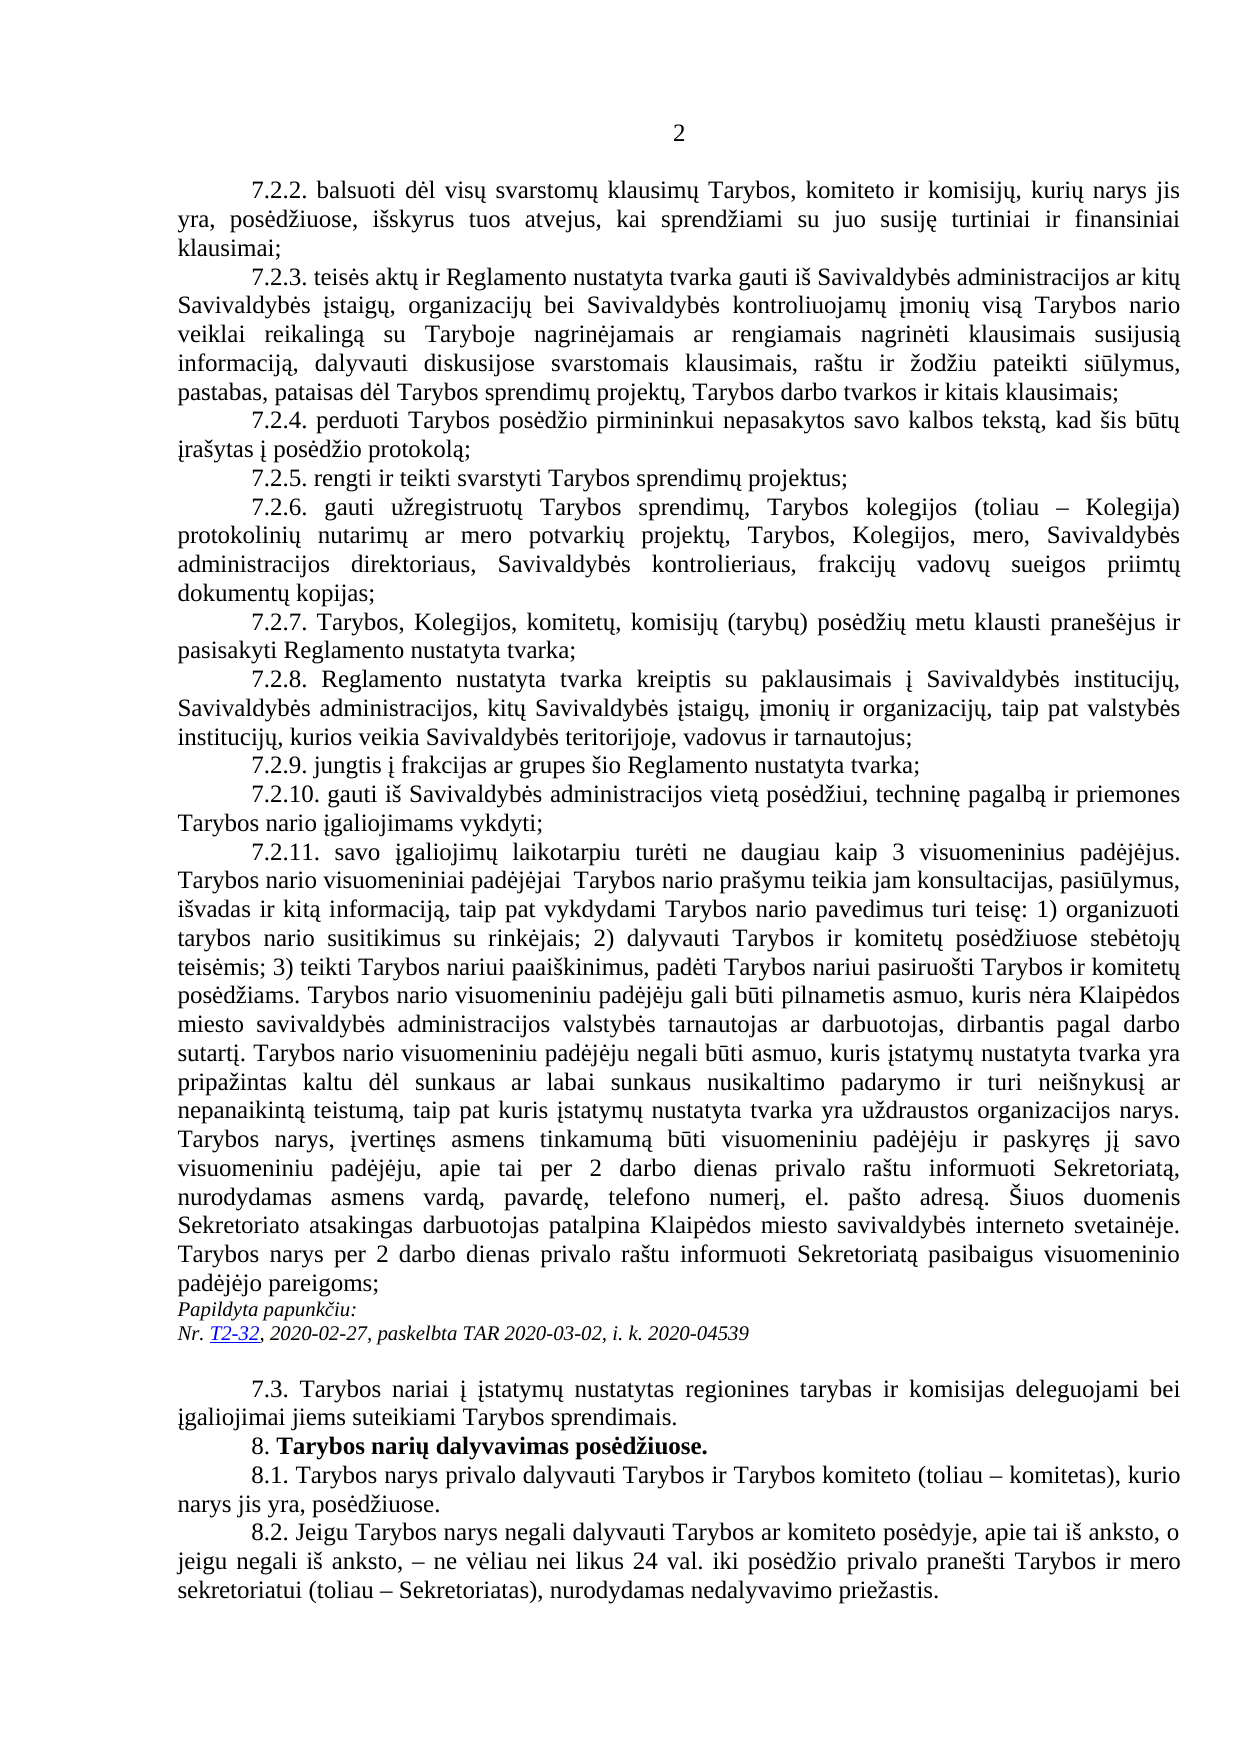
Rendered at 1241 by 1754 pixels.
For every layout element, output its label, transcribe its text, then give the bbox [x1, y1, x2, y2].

text 7.2.8. Reglamento nustatyta tvarka kreiptis su paklausimais į Savivaldybės institucijų, Savivaldybės administracijos, kitų Savivaldybės įstaigų, įmonių ir organizacijų, taip pat valstybės institucijų, kurios veikia Savivaldybės teritorijoje, vadovus ir tarnautojus; [177, 664, 1181, 751]
text 7.2.6. gauti užregistruotų Tarybos sprendimų, Tarybos kolegijos (toliau – Kolegija) protokolinių nutarimų ar mero potvarkių projektų, Tarybos, Kolegijos, mero, Savivaldybės administracijos direktoriaus, Savivaldybės kontrolieriaus, frakcijų vadovų sueigos priimtų dokumentų kopijas; [177, 492, 1181, 607]
text 7.2.10. gauti iš Savivaldybės administracijos vietą posėdžiui, techninę pagalbą ir priemones Tarybos nario įgaliojimams vykdyti; [177, 779, 1181, 837]
text 7.3. Tarybos nariai į įstatymų nustatytas regionines tarybas ir komisijas deleguojami bei įgaliojimai jiems suteikiami Tarybos sprendimais. [177, 1374, 1181, 1431]
text Papildyta papunkčiu: [177, 1297, 1181, 1321]
text 7.2.7. Tarybos, Kolegijos, komitetų, komisijų (tarybų) posėdžių metu klausti pranešėjus ir pasisakyti Reglamento nustatyta tvarka; [177, 607, 1181, 664]
text 7.2.2. balsuoti dėl visų svarstomų klausimų Tarybos, komiteto ir komisijų, kurių narys jis yra, posėdžiuose, išskyrus tuos atvejus, kai sprendžiami su juo susiję turtiniai ir finansiniai klausimai; [177, 176, 1181, 262]
text 7.2.4. perduoti Tarybos posėdžio pirmininkui nepasakytos savo kalbos tekstą, kad šis būtų įrašytas į posėdžio protokolą; [177, 406, 1181, 463]
text 7.2.5. rengti ir teikti svarstyti Tarybos sprendimų projektus; [177, 463, 1181, 492]
text 8.1. Tarybos narys privalo dalyvauti Tarybos ir Tarybos komiteto (toliau – komitetas), kurio narys jis yra, posėdžiuose. [177, 1460, 1181, 1517]
text 8. Tarybos narių dalyvavimas posėdžiuose. [177, 1431, 1181, 1460]
text 7.2.3. teisės aktų ir Reglamento nustatyta tvarka gauti iš Savivaldybės administracijos ar kitų Savivaldybės įstaigų, organizacijų bei Savivaldybės kontroliuojamų įmonių visą Tarybos nario veiklai reikalingą su Taryboje nagrinėjamais ar rengiamais nagrinėti klausimais susijusią informaciją, dalyvauti diskusijose svarstomais klausimais, raštu ir žodžiu pateikti siūlymus, pastabas, pataisas dėl Tarybos sprendimų projektų, Tarybos darbo tvarkos ir kitais klausimais; [177, 262, 1181, 406]
text 7.2.9. jungtis į frakcijas ar grupes šio Reglamento nustatyta tvarka; [177, 751, 1181, 779]
text Nr. T2-32, 2020-02-27, paskelbta TAR 2020-03-02, i. k. 2020-04539 [177, 1321, 1181, 1345]
text 7.2.11. savo įgaliojimų laikotarpiu turėti ne daugiau kaip 3 visuomeninius padėjėjus. Tarybos nario visuomeniniai padėjėjai Tarybos nario prašymu teikia jam konsultacijas, pasiūlymus, išvadas ir kitą informaciją, taip pat vykdydami Tarybos nario pavedimus turi teisę: 1) organizuoti tarybos nario susitikimus su rinkėjais; 2) dalyvauti Tarybos ir komitetų posėdžiuose stebėtojų teisėmis; 3) teikti Tarybos nariui paaiškinimus, padėti Tarybos nariui pasiruošti Tarybos ir komitetų posėdžiams. Tarybos nario visuomeniniu padėjėju gali būti pilnametis asmuo, kuris nėra Klaipėdos miesto savivaldybės administracijos valstybės tarnautojas ar darbuotojas, dirbantis pagal darbo sutartį. Tarybos nario visuomeniniu padėjėju negali būti asmuo, kuris įstatymų nustatyta tvarka yra pripažintas kaltu dėl sunkaus ar labai sunkaus nusikaltimo padarymo ir turi neišnykusį ar nepanaikintą teistumą, taip pat kuris įstatymų nustatyta tvarka yra uždraustos organizacijos narys. Tarybos narys, įvertinęs asmens tinkamumą būti visuomeniniu padėjėju ir paskyręs jį savo visuomeniniu padėjėju, apie tai per 2 darbo dienas privalo raštu informuoti Sekretoriatą, nurodydamas asmens vardą, pavardę, telefono numerį, el. pašto adresą. Šiuos duomenis Sekretoriato atsakingas darbuotojas patalpina Klaipėdos miesto savivaldybės interneto svetainėje. Tarybos narys per 2 darbo dienas privalo raštu informuoti Sekretoriatą pasibaigus visuomeninio padėjėjo pareigoms; [177, 837, 1181, 1297]
text 8.2. Jeigu Tarybos narys negali dalyvauti Tarybos ar komiteto posėdyje, apie tai iš anksto, o jeigu negali iš anksto, – ne vėliau nei likus 24 val. iki posėdžio privalo pranešti Tarybos ir mero sekretoriatui (toliau – Sekretoriatas), nurodydamas nedalyvavimo priežastis. [177, 1517, 1181, 1604]
